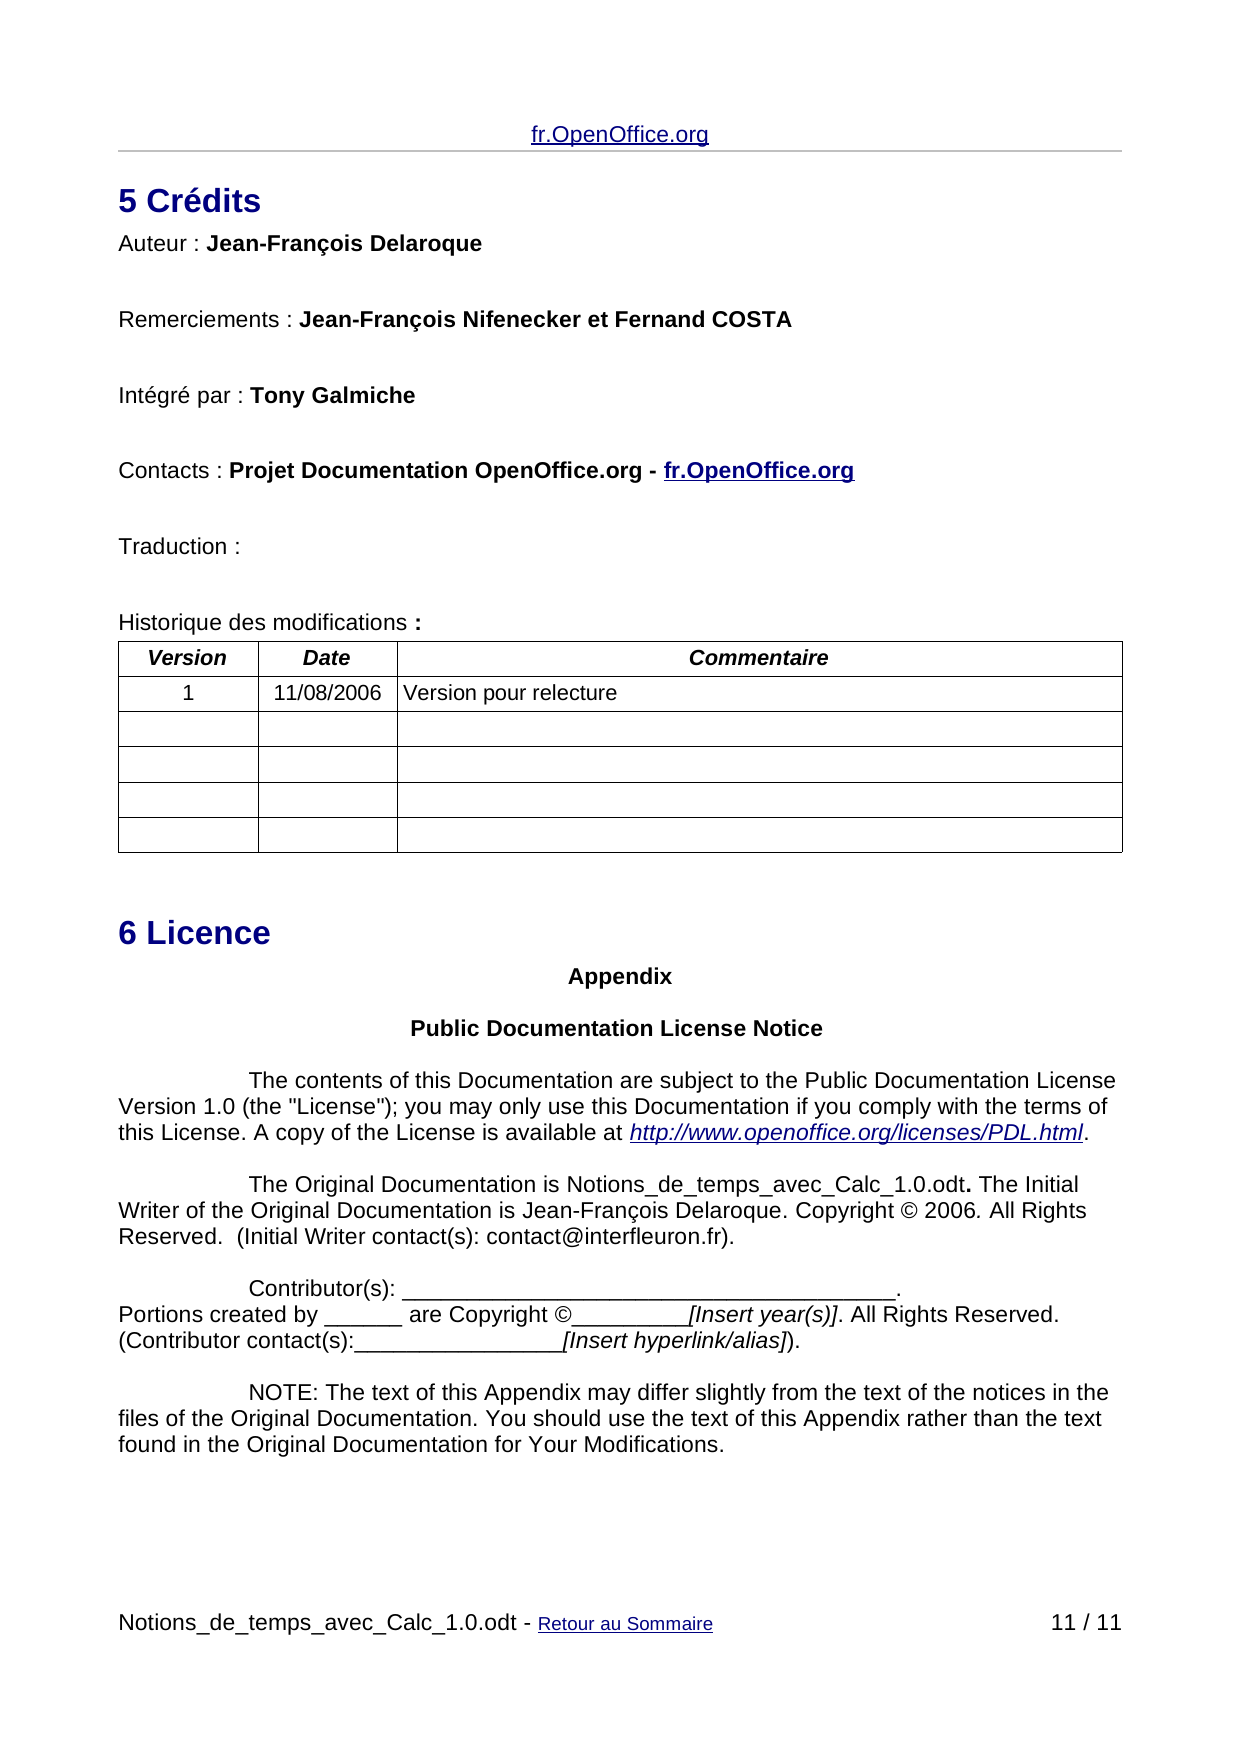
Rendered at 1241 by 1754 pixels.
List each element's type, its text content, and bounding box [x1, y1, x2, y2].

table_cell [119, 818, 258, 852]
text Historique des modifications : [118, 609, 1122, 635]
table_header Commentaire [398, 642, 1122, 676]
text Contacts : Projet Documentation OpenOffice.org - fr.OpenOffice.org [118, 458, 1122, 484]
text Intégré par : Tony Galmiche [118, 382, 1122, 408]
text Portions created by ______ are Copyright ©_________[Insert year(s)]. All Rights Reserved. (Contributor contact(s):________________[Insert hyperlink/alias]). [118, 1302, 1122, 1354]
table_cell [119, 712, 258, 746]
table_cell [259, 783, 397, 817]
text Remerciements : Jean-François Nifenecker et Fernand COSTA [118, 306, 1122, 332]
table_cell [398, 747, 1122, 782]
table_cell 11/08/2006 [259, 677, 397, 711]
table_header Version [119, 642, 258, 676]
text The Original Documentation is Notions_de_temps_avec_Calc_1.0.odt. The Initial Writer of the Original Documentation is Jean-François Delaroque. Copyright © 2006. All Rights Reserved. (Initial Writer contact(s): contact@interfleuron.fr). [118, 1171, 1122, 1249]
subtitle Crédits [118, 182, 1122, 219]
table_header Date [259, 642, 397, 676]
text Public Documentation License Notice [118, 1015, 1122, 1041]
table_cell [398, 783, 1122, 817]
table_cell [119, 747, 258, 782]
text Contributor(s): ______________________________________. [118, 1276, 1122, 1302]
text Auteur : Jean-François Delaroque [118, 231, 1122, 257]
table_cell [398, 712, 1122, 746]
table_cell [398, 818, 1122, 852]
table_cell [259, 712, 397, 746]
table_cell [259, 818, 397, 852]
subtitle Licence [118, 914, 1122, 951]
table_cell 1 [119, 677, 258, 711]
table_cell [259, 747, 397, 782]
text Traduction : [118, 533, 1122, 559]
text The contents of this Documentation are subject to the Public Documentation License Version 1.0 (the "License"); you may only use this Documentation if you comply with the terms of this License. A copy of the License is available at http://www.openoffice.org/licenses/PDL.html. [118, 1067, 1122, 1145]
table_cell [119, 783, 258, 817]
text NOTE: The text of this Appendix may differ slightly from the text of the notices in the files of the Original Documentation. You should use the text of this Appendix rather than the text found in the Original Documentation for Your Modifications. [118, 1380, 1122, 1458]
text Appendix [118, 963, 1122, 989]
table_cell Version pour relecture [398, 677, 1122, 711]
